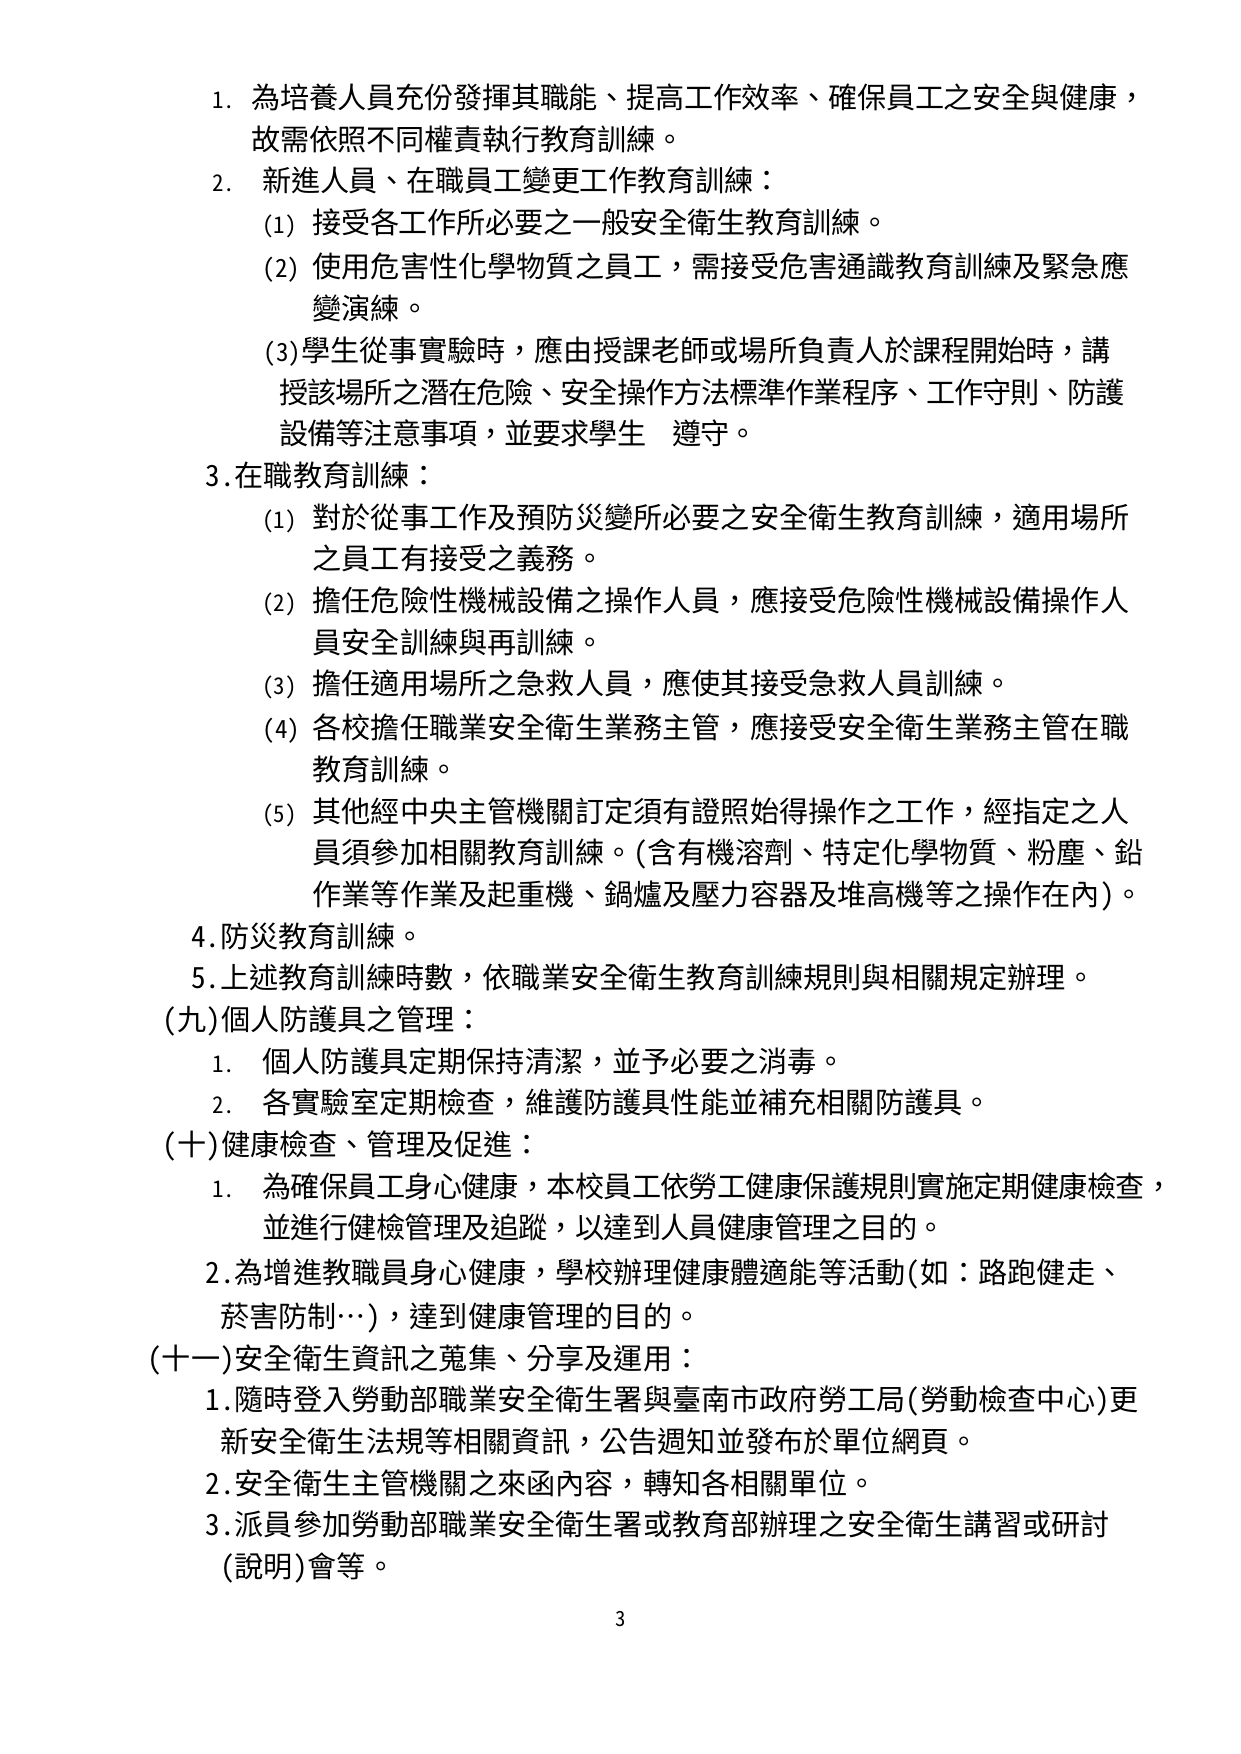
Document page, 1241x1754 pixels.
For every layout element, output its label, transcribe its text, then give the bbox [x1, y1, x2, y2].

text 2.為增進教職員身心健康，學校辦理健康體適能等活動(如：路跑健走、 [89, 1250, 1141, 1291]
list 為培養人員充份發揮其職能、提高工作效率、確保員工之安全與健康，故需依照不同權責執行教育訓練。 [212, 75, 1152, 158]
list 對於從事工作及預防災變所必要之安全衛生教育訓練，適用場所之員工有接受之義務。 [262, 495, 1152, 578]
text 3.派員參加勞動部職業安全衛生署或教育部辦理之安全衛生講習或研討 [89, 1502, 1152, 1544]
list 擔任危險性機械設備之操作人員，應接受危險性機械設備操作人員安全訓練與再訓練。 [262, 578, 1152, 661]
list 個人防護具定期保持清潔，並予必要之消毒。 [212, 1039, 1152, 1081]
text (十)健康檢查、管理及促進： [162, 1122, 1152, 1164]
text (十一)安全衛生資訊之蒐集、分享及運用： [89, 1336, 1152, 1377]
text 3.在職教育訓練： [89, 453, 1152, 495]
text (說明)會等。 [89, 1544, 1152, 1586]
text 新安全衛生法規等相關資訊，公告週知並發布於單位網頁。 [89, 1419, 1152, 1461]
list 新進人員、在職員工變更工作教育訓練： [212, 158, 1152, 200]
list 擔任適用場所之急救人員，應使其接受急救人員訓練。 [262, 661, 1152, 703]
text (3)學生從事實驗時，應由授課老師或場所負責人於課程開始時，講 [89, 328, 1133, 369]
list 使用危害性化學物質之員工，需接受危害通識教育訓練及緊急應變演練。 [262, 244, 1152, 328]
text (九)個人防護具之管理： [162, 997, 1152, 1039]
text 4.防災教育訓練。 [89, 914, 1152, 956]
list 其他經中央主管機關訂定須有證照始得操作之工作，經指定之人員須參加相關教育訓練。(含有機溶劑、特定化學物質、粉塵、鉛作業等作業及起重機、鍋爐及壓力容器及堆高機等之操作在內)。 [262, 789, 1152, 914]
list 各校擔任職業安全衛生業務主管，應接受安全衛生業務主管在職教育訓練。 [262, 706, 1152, 789]
text 1.隨時登入勞動部職業安全衛生署與臺南市政府勞工局(勞動檢查中心)更 [89, 1377, 1152, 1419]
text 授該場所之潛在危險、安全操作方法標準作業程序、工作守則、防護 [89, 370, 1133, 411]
text 菸害防制…)，達到健康管理的目的。 [89, 1294, 1141, 1336]
list 為確保員工身心健康，本校員工依勞工健康保護規則實施定期健康檢查，並進行健檢管理及追蹤，以達到人員健康管理之目的。 [212, 1164, 1152, 1247]
text 設備等注意事項，並要求學生 遵守。 [89, 411, 1152, 453]
text 2.安全衛生主管機關之來函內容，轉知各相關單位。 [89, 1461, 1152, 1502]
text 5.上述教育訓練時數，依職業安全衛生教育訓練規則與相關規定辦理。 [89, 956, 1152, 997]
list 各實驗室定期檢查，維護防護具性能並補充相關防護具。 [212, 1081, 1152, 1122]
list 接受各工作所必要之一般安全衛生教育訓練。 [262, 200, 1152, 242]
